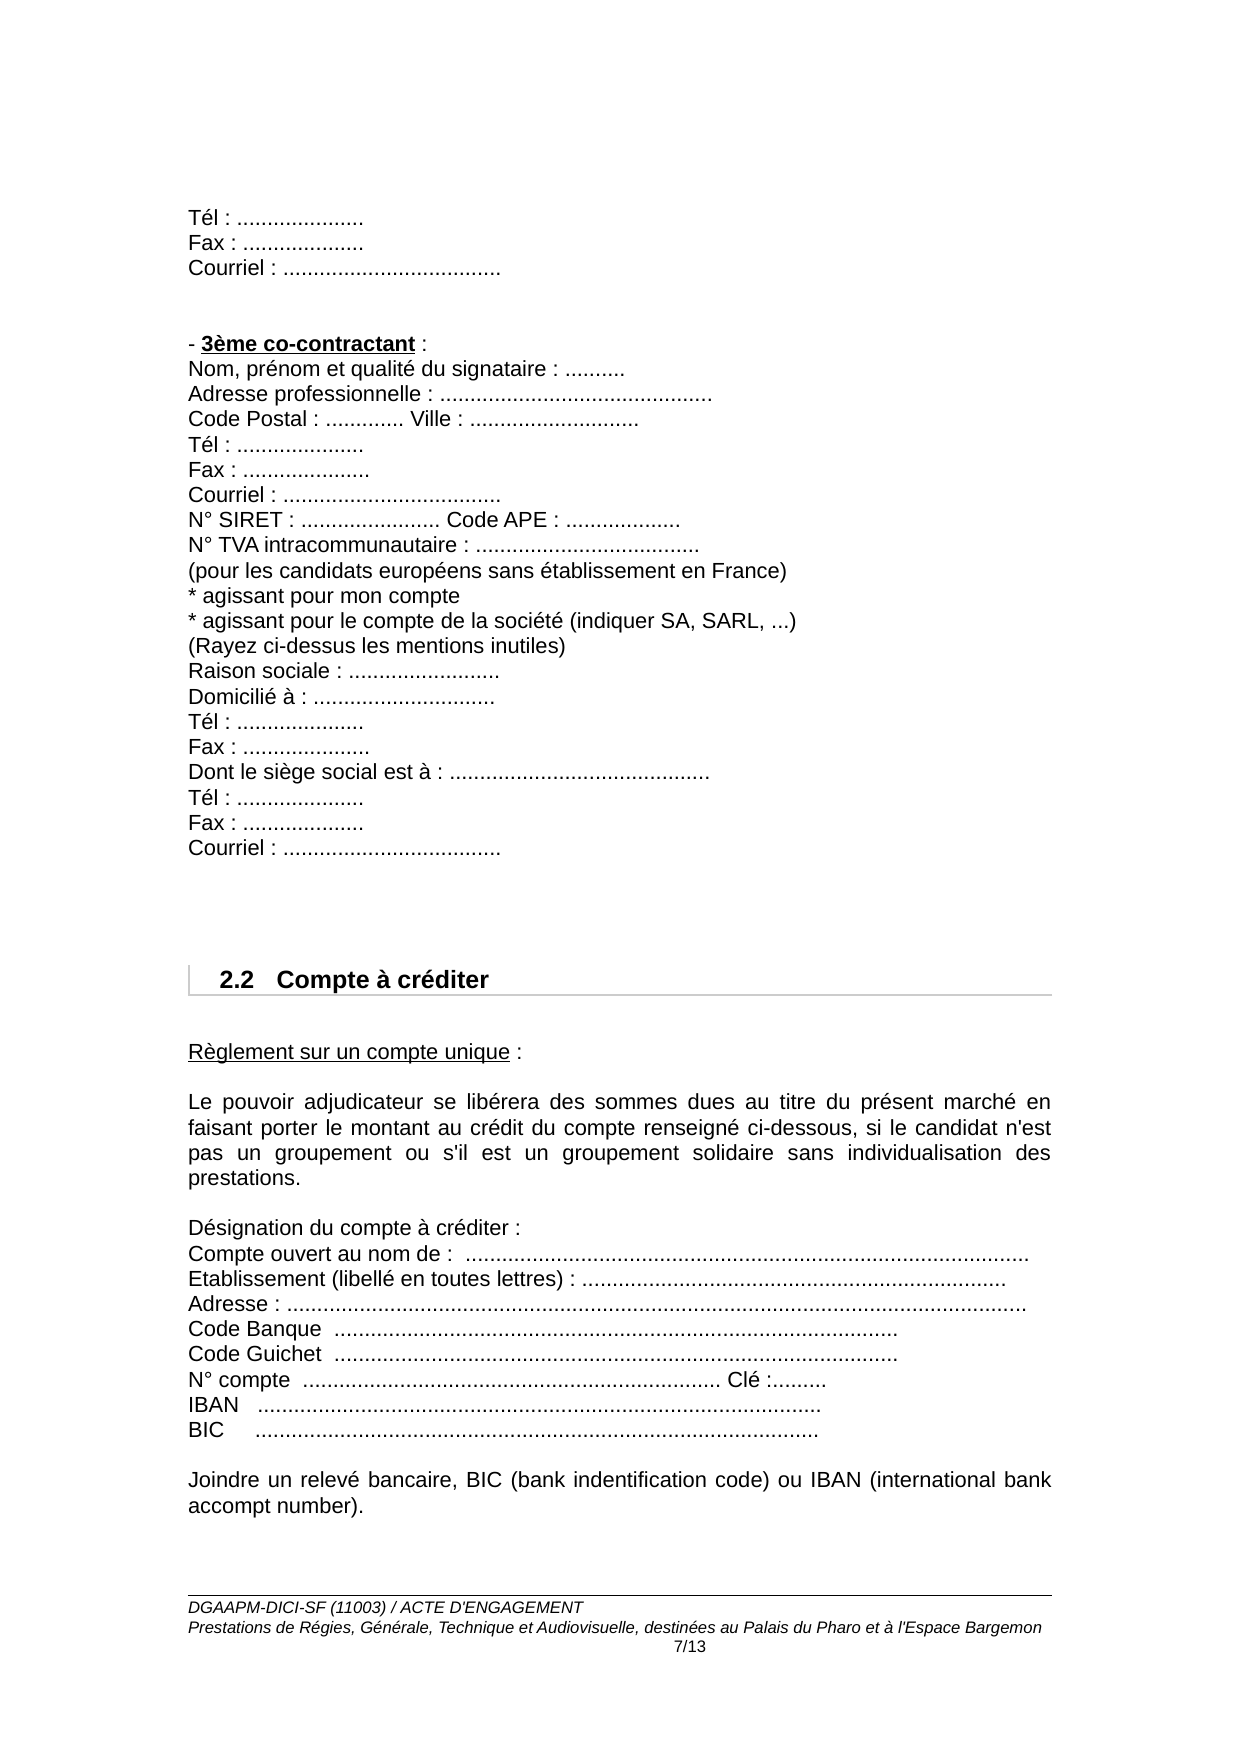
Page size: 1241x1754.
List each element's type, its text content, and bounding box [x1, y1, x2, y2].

text IBAN ............................................................................................. [188, 1392, 1052, 1417]
text Courriel : .................................... [188, 255, 1052, 280]
text * agissant pour mon compte [188, 583, 1052, 608]
text Fax : .................... [188, 809, 1052, 835]
subtitle Compte à créditer [190, 965, 1052, 994]
text - 3ème co-contractant : [188, 331, 1052, 356]
text BIC ............................................................................................. [188, 1417, 1052, 1442]
text Fax : .................... [188, 230, 1052, 255]
text Raison sociale : ......................... [188, 658, 1052, 683]
text Le pouvoir adjudicateur se libérera des sommes dues au titre du présent marché en faisant porter le montant au crédit du compte renseigné ci-dessous, si le candidat n'est pas un groupement ou s'il est un groupement solidaire sans individualisation des prestations. [188, 1089, 1052, 1190]
text Code Banque ............................................................................................. [188, 1316, 1052, 1341]
text Règlement sur un compte unique : [188, 1039, 1052, 1064]
text (pour les candidats européens sans établissement en France) [188, 557, 1052, 583]
text Fax : ..................... [188, 457, 1052, 482]
text Etablissement (libellé en toutes lettres) : ...................................................................... [188, 1266, 1052, 1291]
text Adresse : .......................................................................................................................... [188, 1291, 1052, 1316]
text N° SIRET : ....................... Code APE : ................... [188, 507, 1052, 532]
text Fax : ..................... [188, 734, 1052, 759]
text Compte ouvert au nom de : ............................................................................................. [188, 1241, 1052, 1266]
text Courriel : .................................... [188, 482, 1052, 507]
text Courriel : .................................... [188, 835, 1052, 860]
text * agissant pour le compte de la société (indiquer SA, SARL, ...) [188, 608, 1052, 633]
text Joindre un relevé bancaire, BIC (bank indentification code) ou IBAN (international bank accompt number). [188, 1467, 1052, 1518]
text Dont le siège social est à : ........................................... [188, 759, 1052, 784]
text N° TVA intracommunautaire : ..................................... [188, 532, 1052, 557]
text Adresse professionnelle : ............................................. [188, 381, 1052, 406]
text Tél : ..................... [188, 204, 1052, 230]
text Domicilié à : .............................. [188, 683, 1052, 709]
text Tél : ..................... [188, 431, 1052, 457]
text Tél : ..................... [188, 709, 1052, 734]
text Désignation du compte à créditer : [188, 1215, 1052, 1241]
text N° compte ..................................................................... Clé :......... [188, 1367, 1052, 1392]
text (Rayez ci-dessus les mentions inutiles) [188, 633, 1052, 658]
text Nom, prénom et qualité du signataire : .......... [188, 356, 1052, 381]
text Code Guichet ............................................................................................. [188, 1341, 1052, 1367]
text Tél : ..................... [188, 784, 1052, 809]
text Code Postal : ............. Ville : ............................ [188, 406, 1052, 431]
